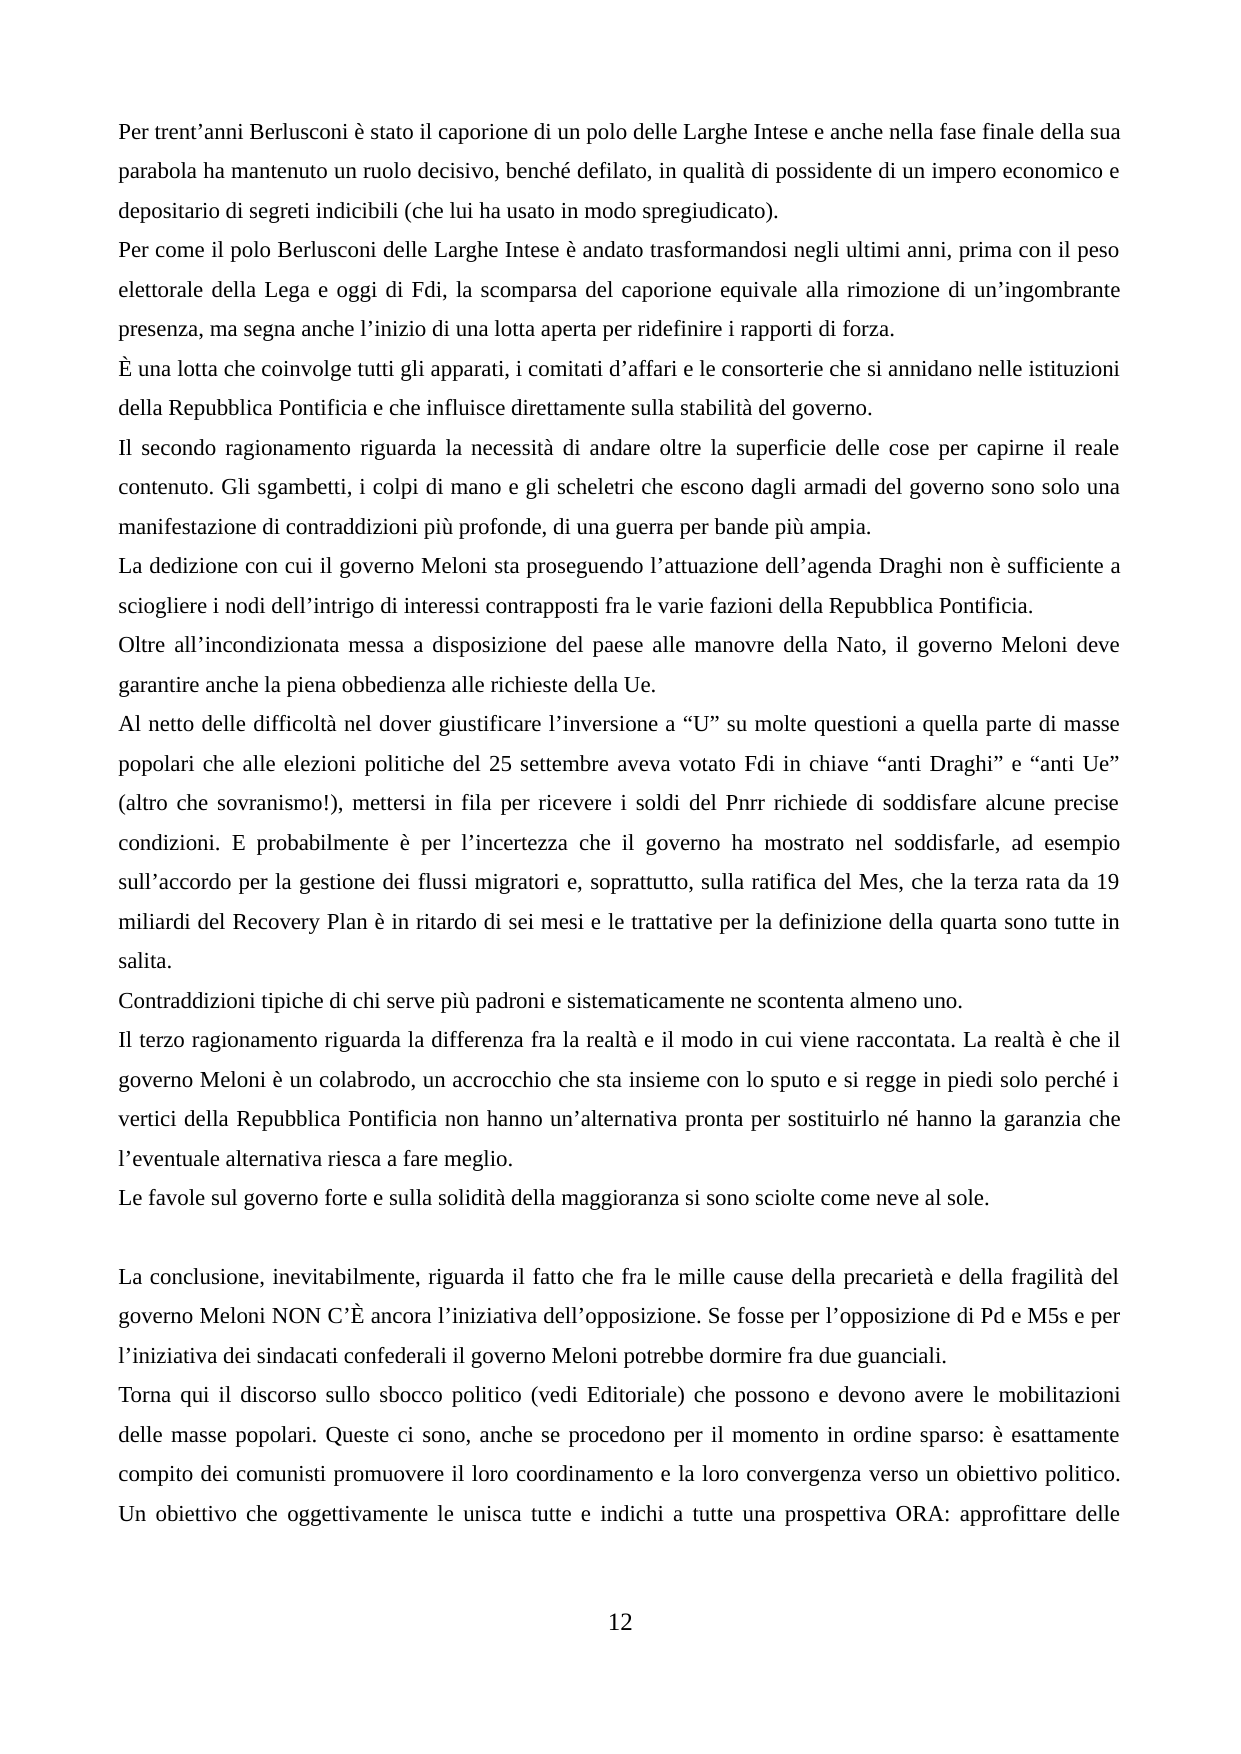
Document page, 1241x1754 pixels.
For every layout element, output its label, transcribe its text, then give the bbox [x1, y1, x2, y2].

text Al netto delle difficoltà nel dover giustificare l’inversione a “U” su molte questioni a quella parte di masse popolari che alle elezioni politiche del 25 settembre aveva votato Fdi in chiave “anti Draghi” e “anti Ue” (altro che sovranismo!), mettersi in fila per ricevere i soldi del Pnrr richiede di soddisfare alcune precise condizioni. E probabilmente è per l’incertezza che il governo ha mostrato nel soddisfarle, ad esempio sull’accordo per la gestione dei flussi migratori e, soprattutto, sulla ratifica del Mes, che la terza rata da 19 miliardi del Recovery Plan è in ritardo di sei mesi e le trattative per la definizione della quarta sono tutte in salita. [118, 710, 1122, 973]
text Per trent’anni Berlusconi è stato il caporione di un polo delle Larghe Intese e anche nella fase finale della sua parabola ha mantenuto un ruolo decisivo, benché defilato, in qualità di possidente di un impero economico e depositario di segreti indicibili (che lui ha usato in modo spregiudicato). [118, 118, 1122, 223]
text È una lotta che coinvolge tutti gli apparati, i comitati d’affari e le consorterie che si annidano nelle istituzioni della Repubblica Pontificia e che influisce direttamente sulla stabilità del governo. [118, 355, 1122, 421]
text Le favole sul governo forte e sulla solidità della maggioranza si sono sciolte come neve al sole. [118, 1184, 1122, 1210]
text Torna qui il discorso sullo sbocco politico (vedi Editoriale) che possono e devono avere le mobilitazioni delle masse popolari. Queste ci sono, anche se procedono per il momento in ordine sparso: è esattamente compito dei comunisti promuovere il loro coordinamento e la loro convergenza verso un obiettivo politico. Un obiettivo che oggettivamente le unisca tutte e indichi a tutte una prospettiva ORA: approfittare delle [118, 1381, 1122, 1526]
text Per come il polo Berlusconi delle Larghe Intese è andato trasformandosi negli ultimi anni, prima con il peso elettorale della Lega e oggi di Fdi, la scomparsa del caporione equivale alla rimozione di un’ingombrante presenza, ma segna anche l’inizio di una lotta aperta per ridefinire i rapporti di forza. [118, 237, 1122, 342]
text Contraddizioni tipiche di chi serve più padroni e sistematicamente ne scontenta almeno uno. [118, 987, 1122, 1013]
text Il secondo ragionamento riguarda la necessità di andare oltre la superficie delle cose per capirne il reale contenuto. Gli sgambetti, i colpi di mano e gli scheletri che escono dagli armadi del governo sono solo una manifestazione di contraddizioni più profonde, di una guerra per bande più ampia. [118, 434, 1122, 539]
text Oltre all’incondizionata messa a disposizione del paese alle manovre della Nato, il governo Meloni deve garantire anche la piena obbedienza alle richieste della Ue. [118, 631, 1122, 697]
text Il terzo ragionamento riguarda la differenza fra la realtà e il modo in cui viene raccontata. La realtà è che il governo Meloni è un colabrodo, un accrocchio che sta insieme con lo sputo e si regge in piedi solo perché i vertici della Repubblica Pontificia non hanno un’alternativa pronta per sostituirlo né hanno la garanzia che l’eventuale alternativa riesca a fare meglio. [118, 1026, 1122, 1171]
text La conclusione, inevitabilmente, riguarda il fatto che fra le mille cause della precarietà e della fragilità del governo Meloni NON C’È ancora l’iniziativa dell’opposizione. Se fosse per l’opposizione di Pd e M5s e per l’iniziativa dei sindacati confederali il governo Meloni potrebbe dormire fra due guanciali. [118, 1263, 1122, 1368]
text La dedizione con cui il governo Meloni sta proseguendo l’attuazione dell’agenda Draghi non è sufficiente a sciogliere i nodi dell’intrigo di interessi contrapposti fra le varie fazioni della Repubblica Pontificia. [118, 552, 1122, 618]
